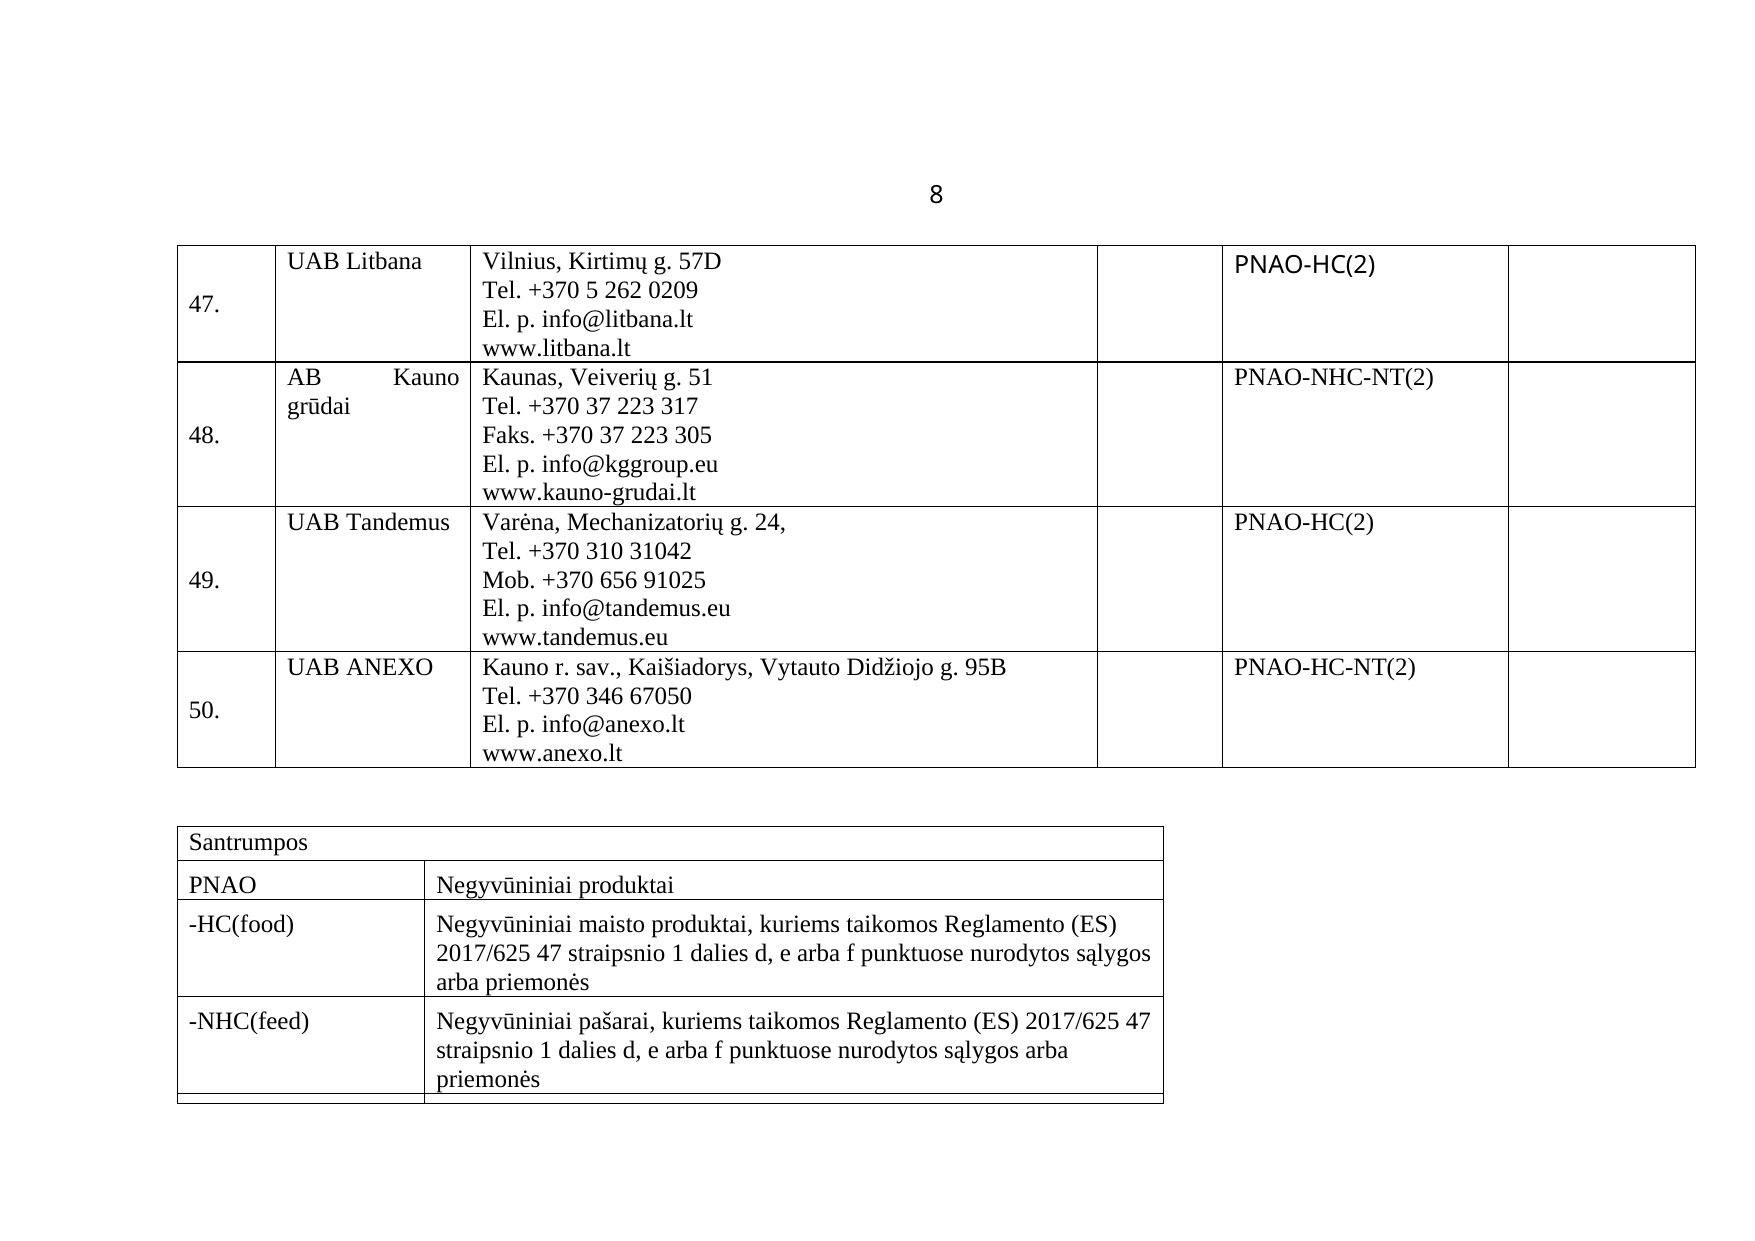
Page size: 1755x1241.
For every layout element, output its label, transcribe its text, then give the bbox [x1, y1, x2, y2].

table_cell 48. [178, 363, 275, 506]
table_cell 47. [178, 246, 275, 361]
table_cell 50. [178, 652, 275, 767]
table_cell PNAO-HC(2) [1223, 507, 1508, 651]
table_cell Negyvūniniai maisto produktai, kuriems taikomos Reglamento (ES) 2017/625 47 straipsnio 1 dalies d, e arba f punktuose nurodytos sąlygos arba priemonės [425, 900, 1163, 996]
table_cell Varėna, Mechanizatorių g. 24, Tel. +370 310 31042 Mob. +370 656 91025 El. p. info@tandemus.eu www.tandemus.eu [471, 507, 1097, 651]
table_cell UAB Tandemus [276, 507, 470, 651]
table_cell Vilnius, Kirtimų g. 57D Tel. +370 5 262 0209 El. p. info@litbana.lt www.litbana.lt [471, 246, 1097, 361]
table_cell UAB ANEXO [276, 652, 470, 767]
table_cell [1098, 652, 1222, 767]
table_cell PNAO-HC-NT(2) [1223, 652, 1508, 767]
table_cell [1098, 507, 1222, 651]
table_header Santrumpos [178, 827, 1163, 859]
table_cell PNAO-HC(2) [1223, 246, 1508, 361]
table_cell [178, 1094, 424, 1103]
table_cell [1509, 246, 1695, 361]
table_cell [1509, 652, 1695, 767]
table_cell UAB Litbana [276, 246, 470, 361]
table_cell Kaunas, Veiverių g. 51 Tel. +370 37 223 317 Faks. +370 37 223 305 El. p. info@kggroup.eu www.kauno-grudai.lt [471, 363, 1097, 506]
table_cell 49. [178, 507, 275, 651]
table_cell [1098, 363, 1222, 506]
table_cell -HC(food) [178, 900, 424, 996]
table_cell [425, 1094, 1163, 1103]
table_cell -NHC(feed) [178, 997, 424, 1093]
table_cell AB Kauno grūdai [276, 363, 470, 506]
table_cell [1509, 507, 1695, 651]
table_cell PNAO [178, 861, 424, 899]
table_cell Negyvūniniai pašarai, kuriems taikomos Reglamento (ES) 2017/625 47 straipsnio 1 dalies d, e arba f punktuose nurodytos sąlygos arba priemonės [425, 997, 1163, 1093]
table_cell Kauno r. sav., Kaišiadorys, Vytauto Didžiojo g. 95B Tel. +370 346 67050 El. p. info@anexo.lt www.anexo.lt [471, 652, 1097, 767]
table_cell Negyvūniniai produktai [425, 861, 1163, 899]
table_cell [1509, 363, 1695, 506]
table_cell PNAO-NHC-NT(2) [1223, 363, 1508, 506]
table_cell [1098, 246, 1222, 361]
